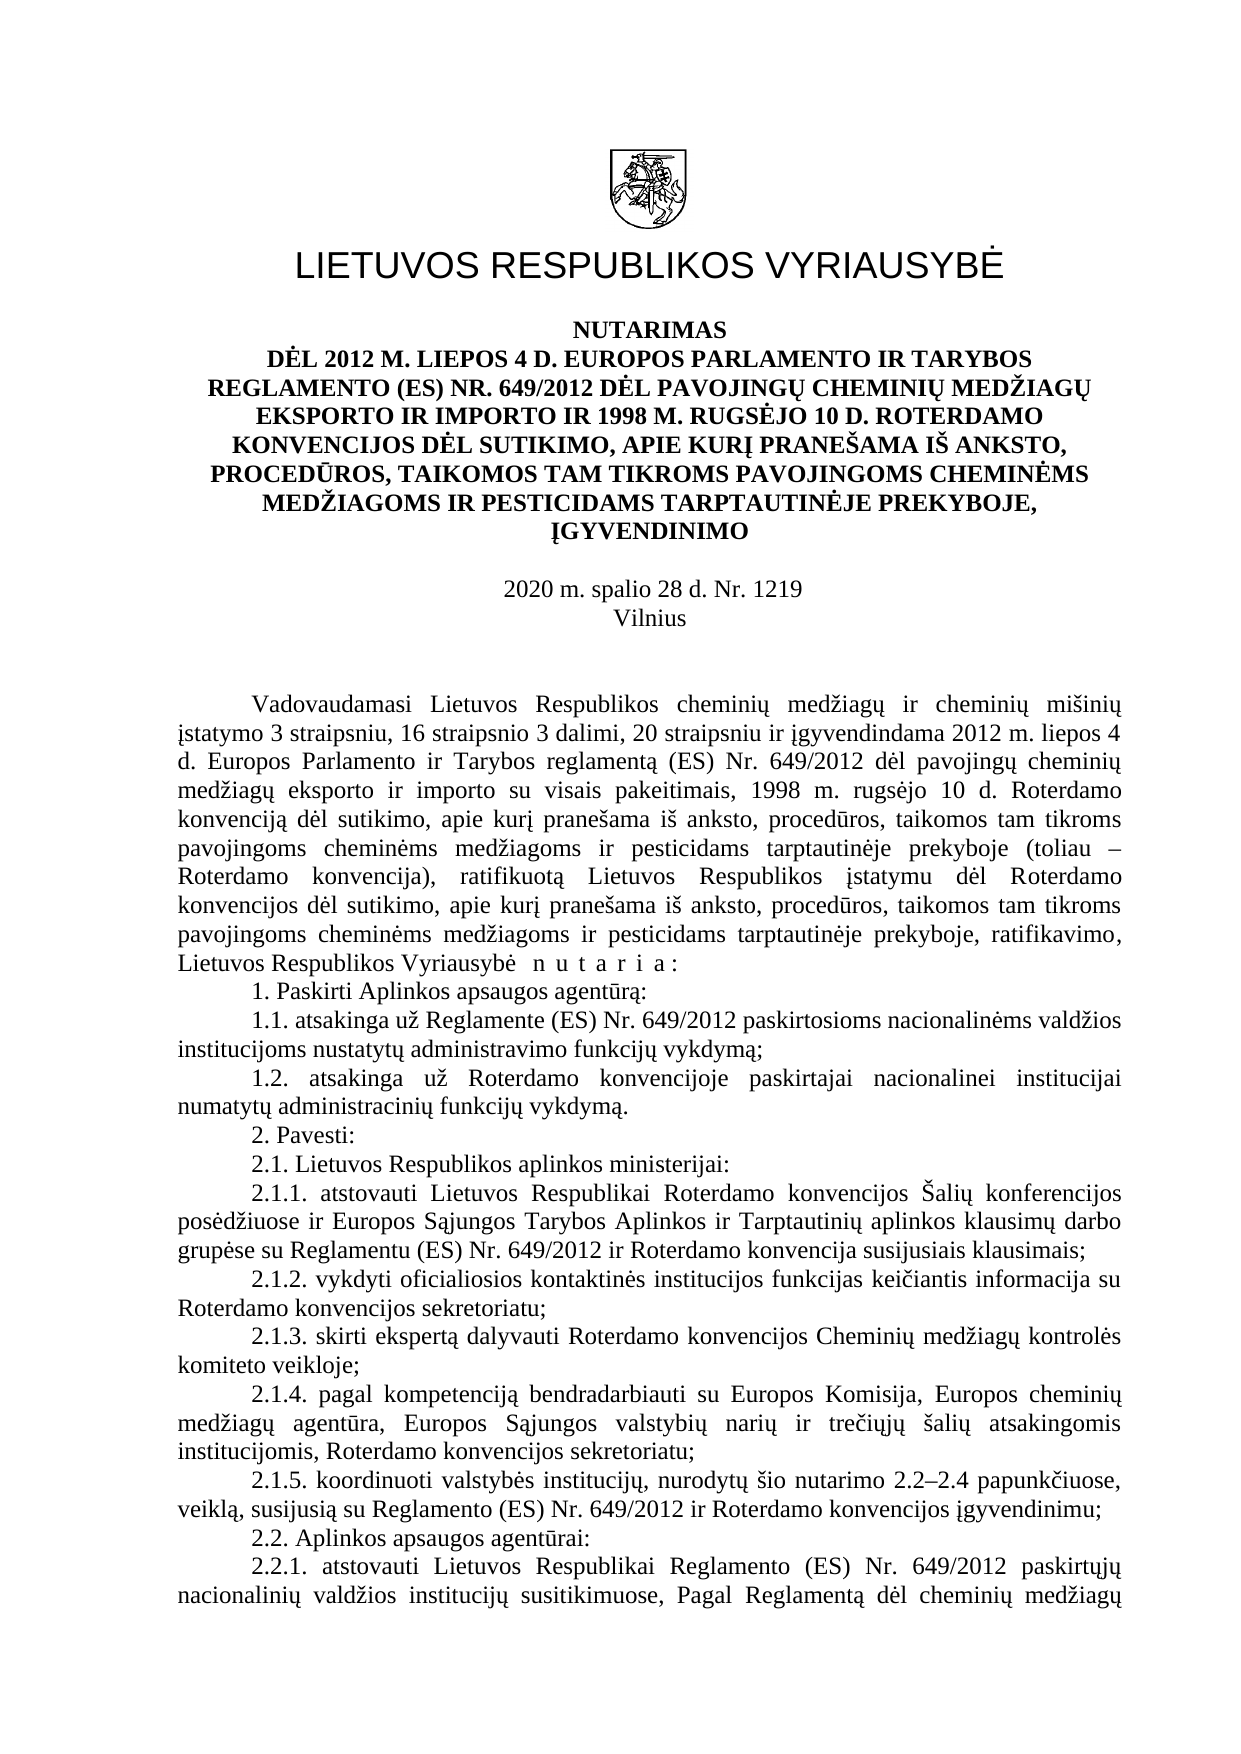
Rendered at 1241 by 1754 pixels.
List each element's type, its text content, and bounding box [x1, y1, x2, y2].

text Lietuvos Respublikos Vyriausybė [177, 243, 1122, 286]
text 2020 m. spalio 28 d. Nr. 1219 [177, 574, 1122, 603]
text 1.2. atsakinga už Roterdamo konvencijoje paskirtajai nacionalinei institucijai numatytų administracinių funkcijų vykdymą. [177, 1063, 1122, 1120]
text 2.1.4. pagal kompetenciją bendradarbiauti su Europos Komisija, Europos cheminių medžiagų agentūra, Europos Sąjungos valstybių narių ir trečiųjų šalių atsakingomis institucijomis, Roterdamo konvencijos sekretoriatu; [177, 1379, 1122, 1465]
text nutarimas [177, 315, 1122, 344]
text 1.1. atsakinga už Reglamente (ES) Nr. 649/2012 paskirtosioms nacionalinėms valdžios institucijoms nustatytų administravimo funkcijų vykdymą; [177, 1005, 1122, 1063]
text 2.2.1. atstovauti Lietuvos Respublikai Reglamento (ES) Nr. 649/2012 paskirtųjų nacionalinių valdžios institucijų susitikimuose, Pagal Reglamentą dėl cheminių medžiagų [177, 1551, 1122, 1609]
text 2.1.1. atstovauti Lietuvos Respublikai Roterdamo konvencijos Šalių konferencijos posėdžiuose ir Europos Sąjungos Tarybos Aplinkos ir Tarptautinių aplinkos klausimų darbo grupėse su Reglamentu (ES) Nr. 649/2012 ir Roterdamo konvencija susijusiais klausimais; [177, 1178, 1122, 1264]
text 2.1.5. koordinuoti valstybės institucijų, nurodytų šio nutarimo 2.2–2.4 papunkčiuose, veiklą, susijusią su Reglamento (ES) Nr. 649/2012 ir Roterdamo konvencijos įgyvendinimu; [177, 1465, 1122, 1523]
text DĖL 2012 M. LIEPOS 4 D. EUROPOS PARLAMENTO IR TARYBOS REGLAMENTO (ES) NR. 649/2012 DĖL PAVOJINGŲ CHEMINIŲ MEDŽIAGŲ EKSPORTO IR IMPORTO IR 1998 M. RUGSĖJO 10 D. ROTERDAMO KONVENCIJOS DĖL SUTIKIMO, APIE KURĮ PRANEŠAMA IŠ ANKSTO, PROCEDŪROS, TAIKOMOS TAM TIKROMS PAVOJINGOMS CHEMINĖMS MEDŽIAGOMS IR PESTICIDAMS TARPTAUTINĖJE PREKYBOJE, ĮGYVENDINIMO [177, 344, 1122, 545]
text 2. Pavesti: [177, 1120, 1122, 1149]
text Vadovaudamasi Lietuvos Respublikos cheminių medžiagų ir cheminių mišinių įstatymo 3 straipsniu, 16 straipsnio 3 dalimi, 20 straipsniu ir įgyvendindama 2012 m. liepos 4 d. Europos Parlamento ir Tarybos reglamentą (ES) Nr. 649/2012 dėl pavojingų cheminių medžiagų eksporto ir importo su visais pakeitimais, 1998 m. rugsėjo 10 d. Roterdamo konvenciją dėl sutikimo, apie kurį pranešama iš anksto, procedūros, taikomos tam tikroms pavojingoms cheminėms medžiagoms ir pesticidams tarptautinėje prekyboje (toliau – Roterdamo konvencija), ratifikuotą Lietuvos Respublikos įstatymu dėl Roterdamo konvencijos dėl sutikimo, apie kurį pranešama iš anksto, procedūros, taikomos tam tikroms pavojingoms cheminėms medžiagoms ir pesticidams tarptautinėje prekyboje, ratifikavimo, Lietuvos Respublikos Vyriausybė nutaria : [177, 689, 1122, 976]
text 2.1. Lietuvos Respublikos aplinkos ministerijai: [177, 1149, 1122, 1178]
text 2.1.2. vykdyti oficialiosios kontaktinės institucijos funkcijas keičiantis informacija su Roterdamo konvencijos sekretoriatu; [177, 1264, 1122, 1321]
text 1. Paskirti Aplinkos apsaugos agentūrą: [177, 976, 1122, 1005]
text 2.1.3. skirti ekspertą dalyvauti Roterdamo konvencijos Cheminių medžiagų kontrolės komiteto veikloje; [177, 1321, 1122, 1379]
text Vilnius [177, 603, 1122, 631]
text 2.2. Aplinkos apsaugos agentūrai: [177, 1523, 1122, 1551]
